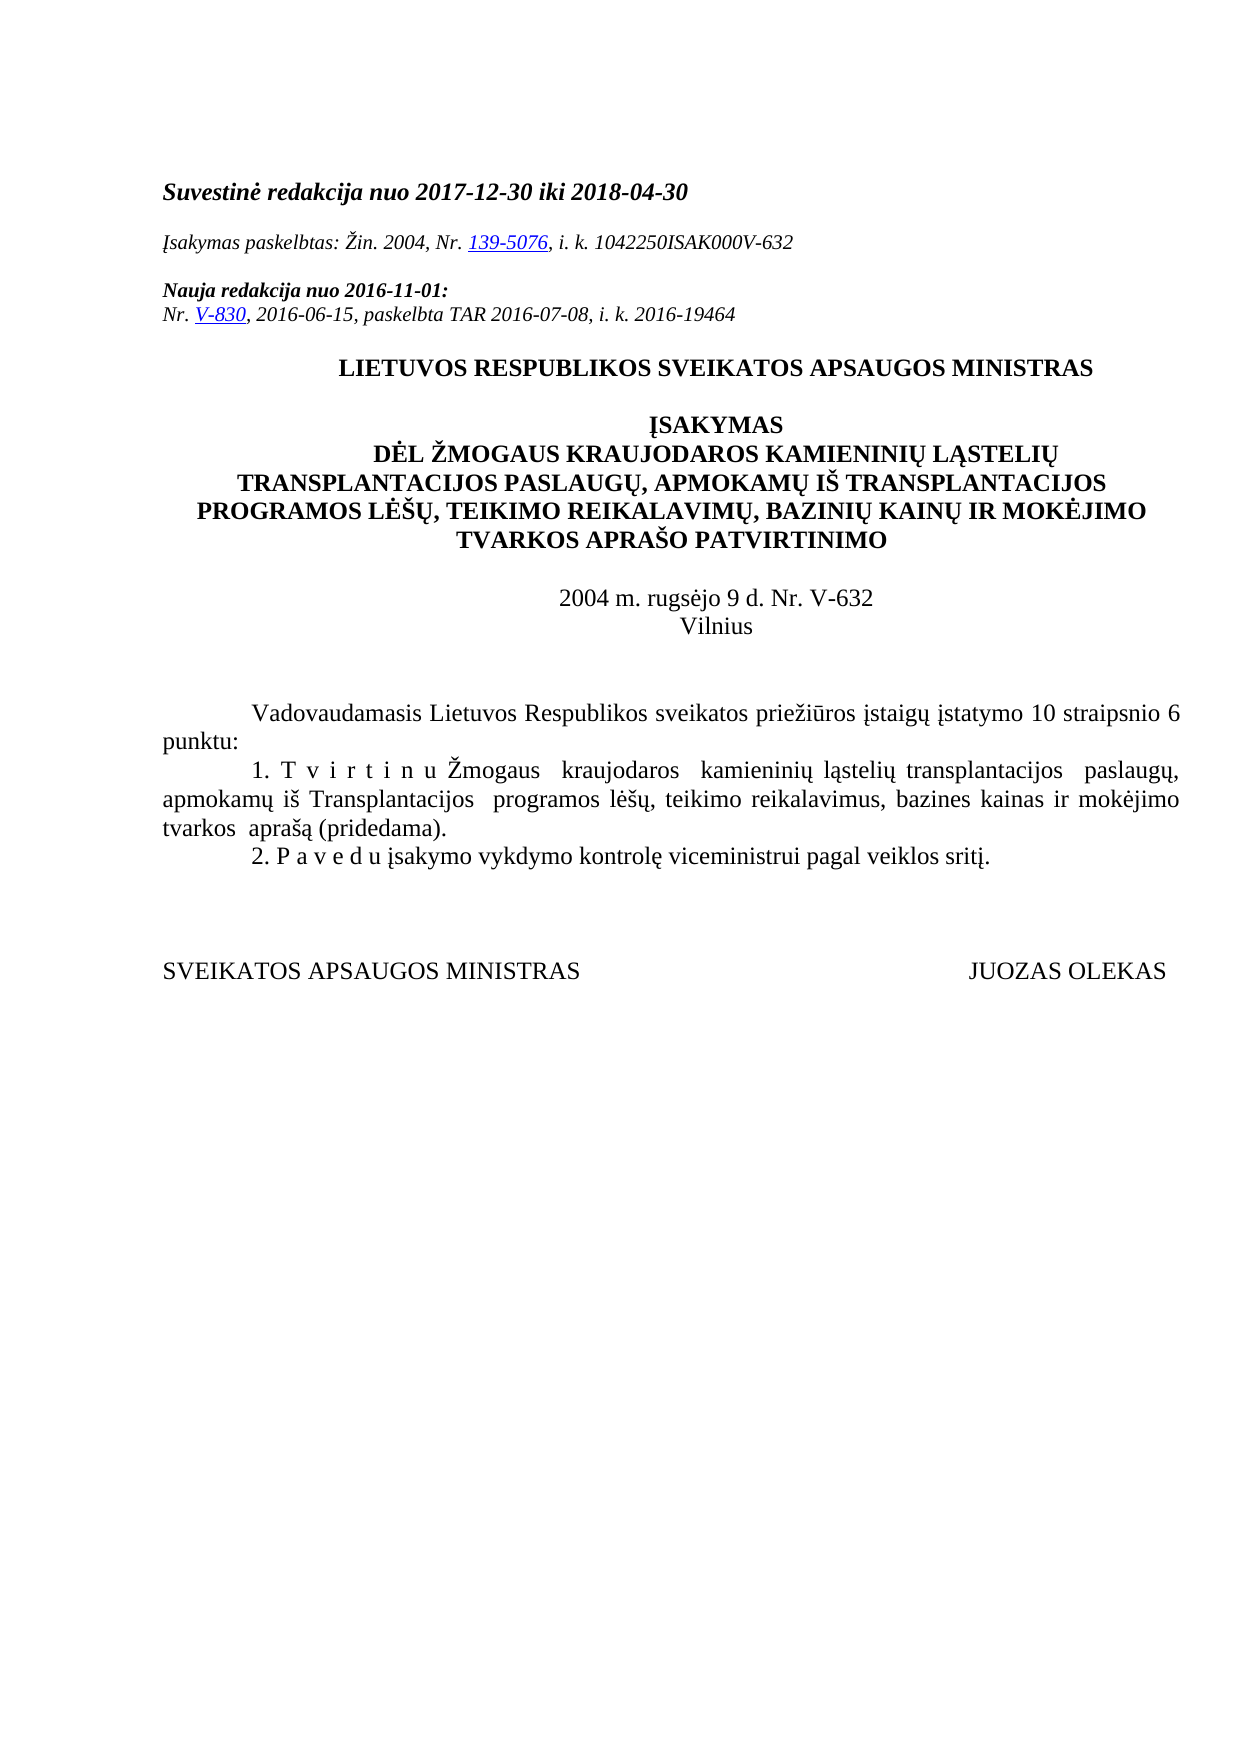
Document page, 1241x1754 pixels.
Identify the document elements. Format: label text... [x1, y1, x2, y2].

text 1. T v i r t i n u Žmogaus kraujodaros kamieninių ląstelių transplantacijos paslaugų, apmokamų iš Transplantacijos programos lėšų, teikimo reikalavimus, bazines kainas ir mokėjimo tvarkos aprašą (pridedama). [162, 755, 1181, 841]
text Nauja redakcija nuo 2016-11-01: [162, 278, 1181, 302]
text ĮSAKYMAS [162, 410, 1181, 439]
text Nr. V-830, 2016-06-15, paskelbta TAR 2016-07-08, i. k. 2016-19464 [162, 302, 1181, 326]
text LIETUVOS RESPUBLIKOS SVEIKATOS APSAUGOS MINISTRAS [162, 353, 1181, 381]
text Vilnius [162, 611, 1181, 640]
text 2004 m. rugsėjo 9 d. Nr. V-632 [162, 583, 1181, 611]
text Vadovaudamasis Lietuvos Respublikos sveikatos priežiūros įstaigų įstatymo 10 straipsnio 6 punktu: [162, 698, 1181, 755]
text Įsakymas paskelbtas: Žin. 2004, Nr. 139-5076, i. k. 1042250ISAK000V-632 [162, 230, 1181, 254]
text 2. P a v e d u įsakymo vykdymo kontrolę viceministrui pagal veiklos sritį. [162, 841, 1181, 870]
text Suvestinė redakcija nuo 2017-12-30 iki 2018-04-30 [162, 177, 1181, 206]
text SVEIKATOS APSAUGOS MINISTRAS JUOZAS OLEKAS [162, 956, 1181, 985]
text DĖL ŽMOGAUS KRAUJODAROS KAMIENINIŲ LĄSTELIŲ TRANSPLANTACIJOS PASLAUGŲ, APMOKAMŲ IŠ TRANSPLANTACIJOS PROGRAMOS LĖŠŲ, TEIKIMO REIKALAVIMŲ, BAZINIŲ KAINŲ IR MOKĖJIMO TVARKOS APRAŠO PATVIRTINIMO [162, 439, 1181, 554]
